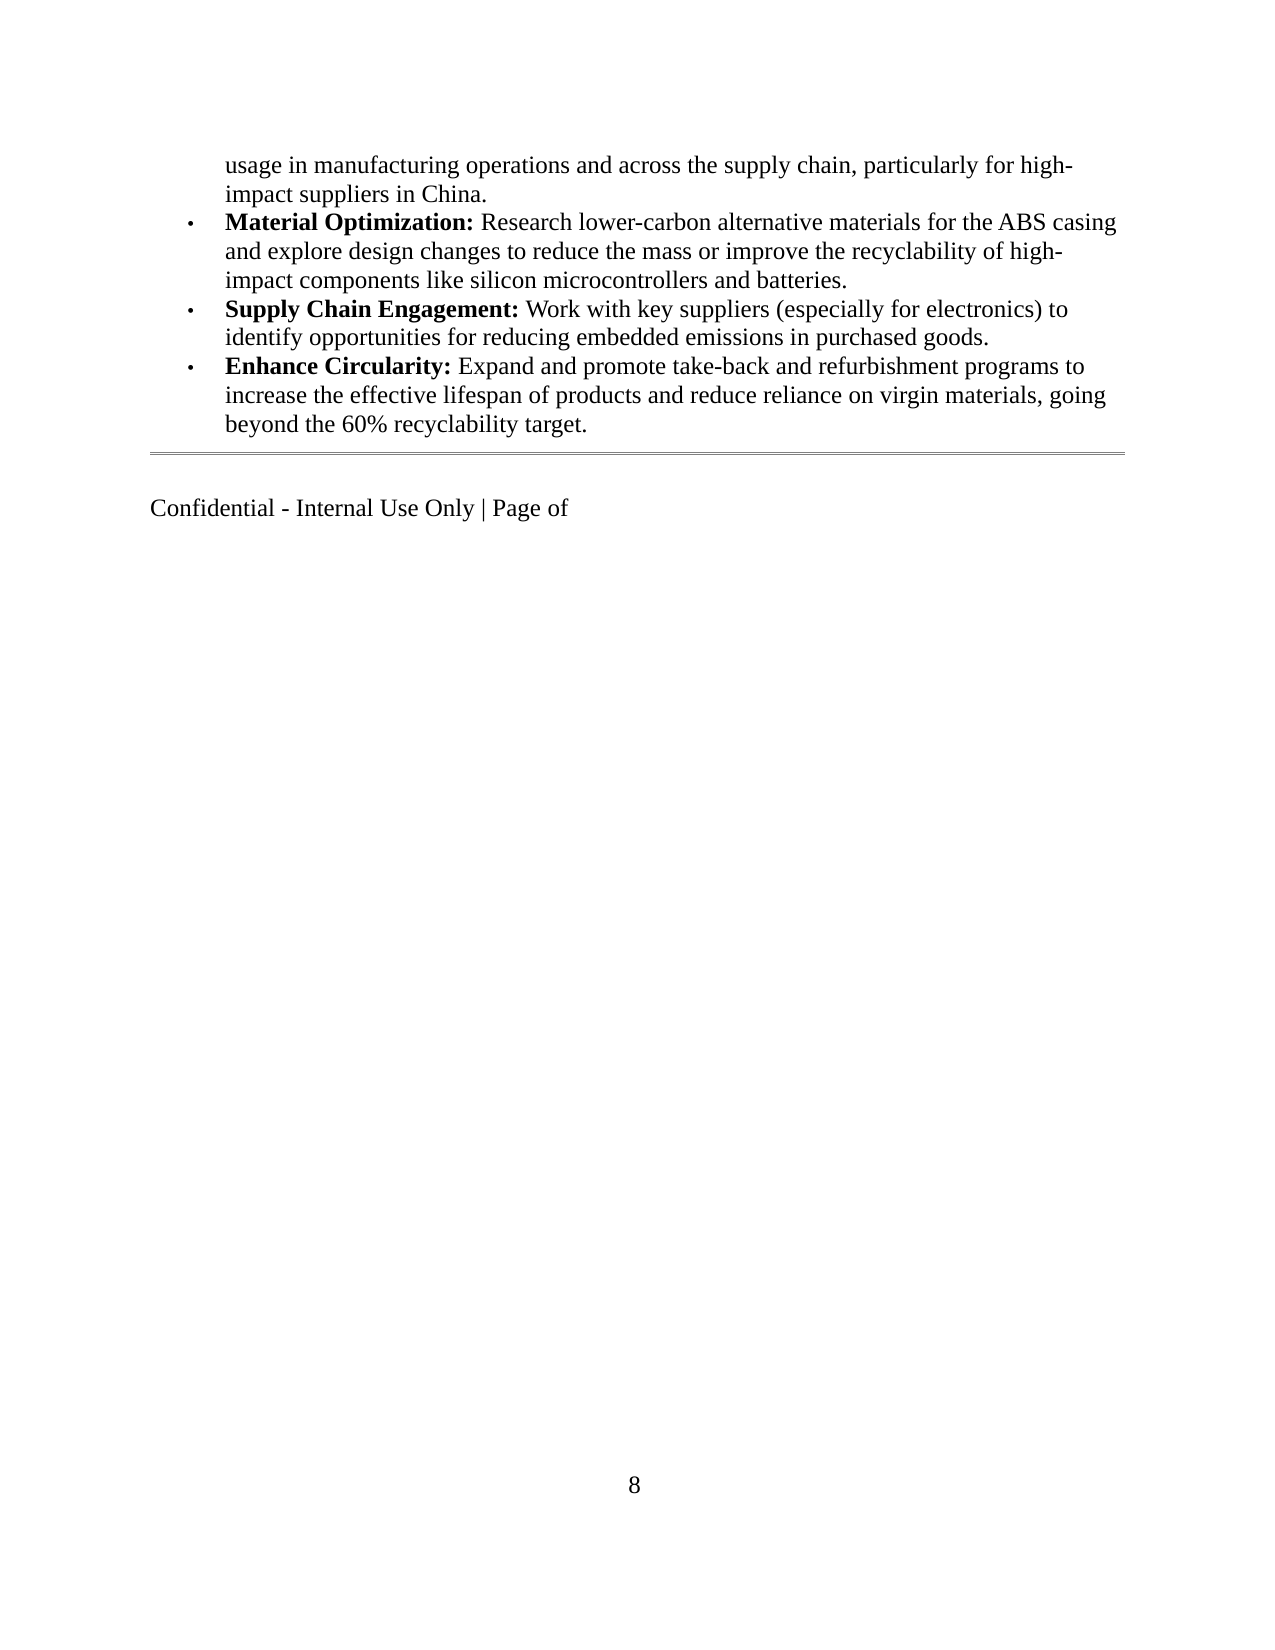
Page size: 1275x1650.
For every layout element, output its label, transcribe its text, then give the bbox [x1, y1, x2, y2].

list usage in manufacturing operations and across the supply chain, particularly for high-impact suppliers in China. [187, 150, 1125, 207]
list Supply Chain Engagement: Work with key suppliers (especially for electronics) to identify opportunities for reducing embedded emissions in purchased goods. [187, 294, 1125, 351]
list Enhance Circularity: Expand and promote take-back and refurbishment programs to increase the effective lifespan of products and reduce reliance on virgin materials, going beyond the 60% recyclability target. [187, 351, 1125, 437]
list Material Optimization: Research lower-carbon alternative materials for the ABS casing and explore design changes to reduce the mass or improve the recyclability of high-impact components like silicon microcontrollers and batteries. [187, 207, 1125, 294]
text Confidential - Internal Use Only | Page of [150, 493, 1125, 521]
